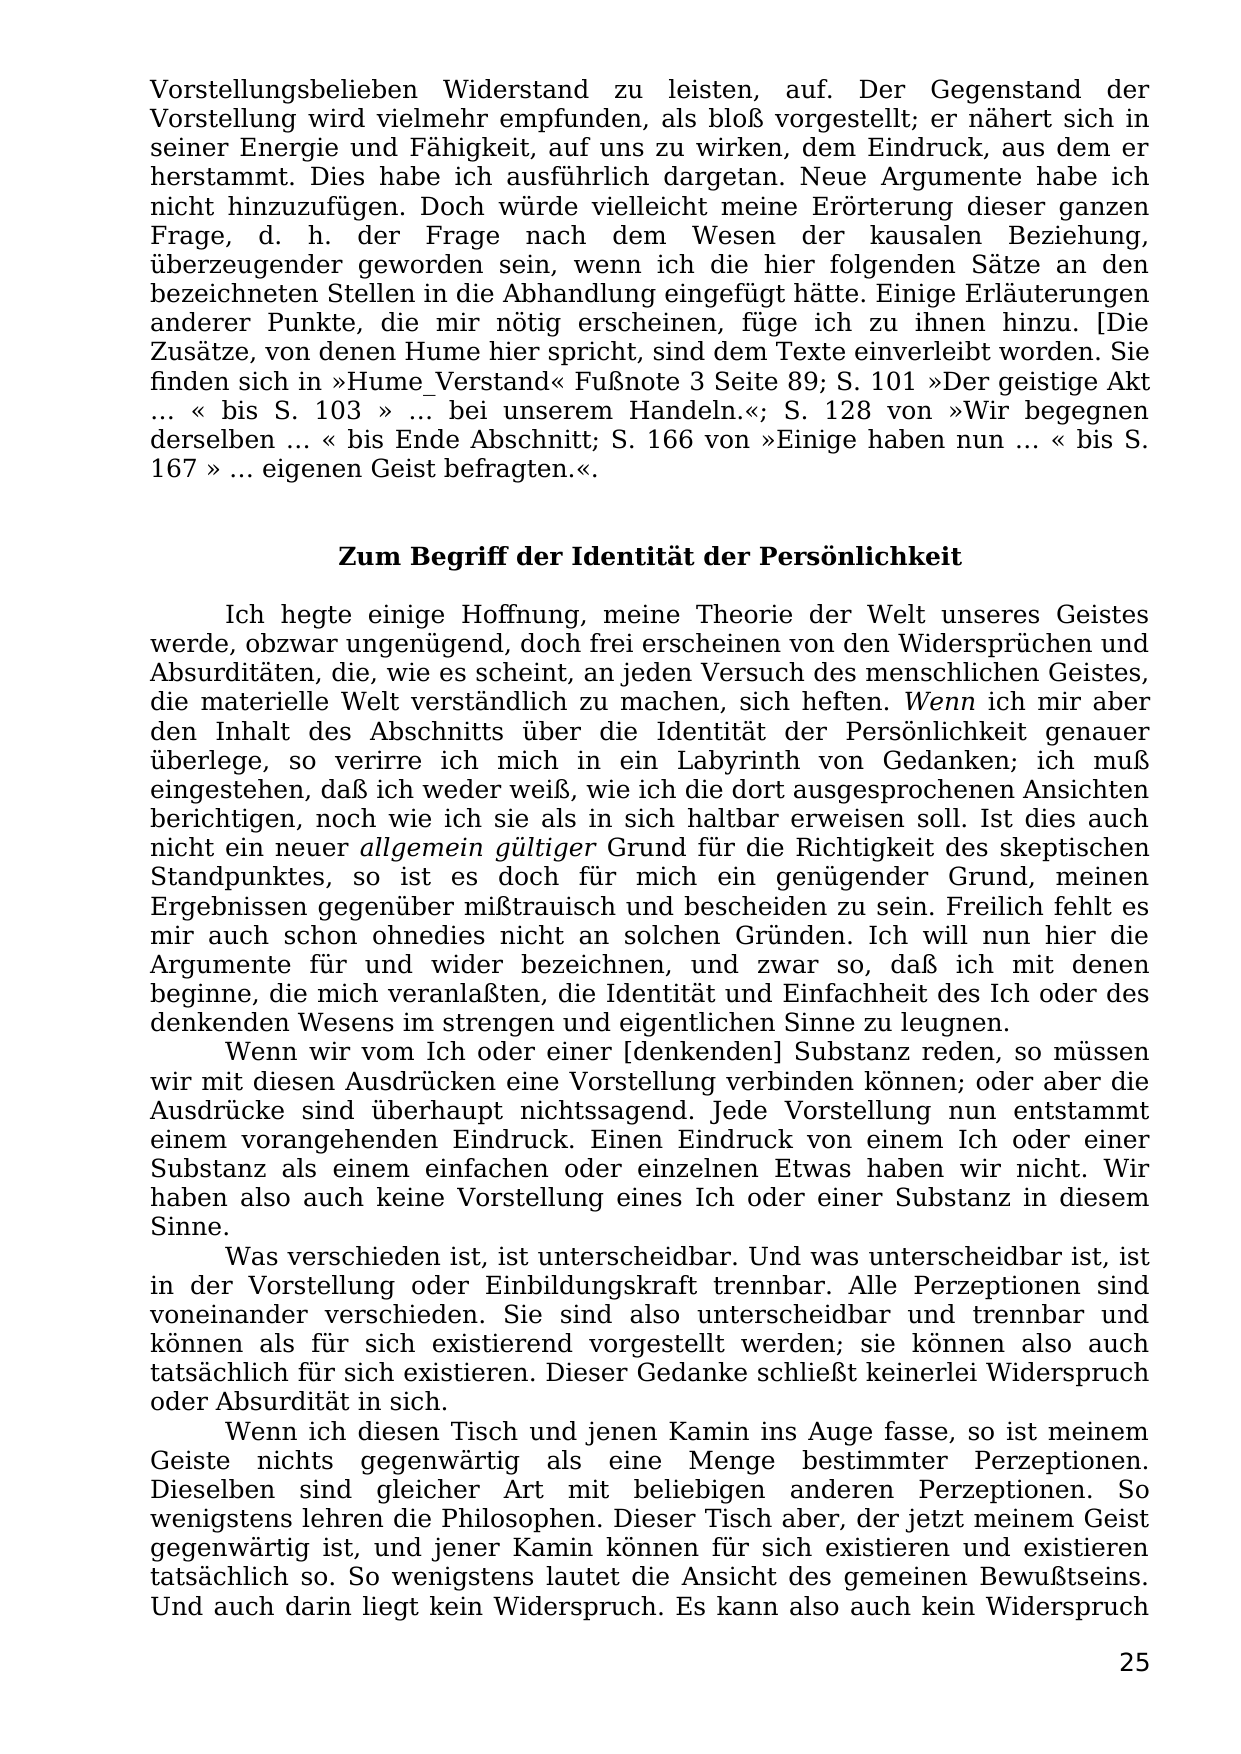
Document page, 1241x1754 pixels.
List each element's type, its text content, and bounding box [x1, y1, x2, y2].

text Wenn ich diesen Tisch und jenen Kamin ins Auge fasse, so ist meinem Geiste nichts gegenwärtig als eine Menge bestimmter Perzeptionen. Dieselben sind gleicher Art mit beliebigen anderen Perzeptionen. So wenigstens lehren die Philosophen. Dieser Tisch aber, der jetzt meinem Geist gegenwärtig ist, und jener Kamin können für sich existieren und existieren tatsächlich so. So wenigstens lautet die Ansicht des gemeinen Bewußtseins. Und auch darin liegt kein Widerspruch. Es kann also auch kein Widerspruch [150, 1417, 1151, 1621]
text Was verschieden ist, ist unterscheidbar. Und was unterscheidbar ist, ist in der Vorstellung oder Einbildungskraft trennbar. Alle Perzeptionen sind voneinander verschieden. Sie sind also unterscheidbar und trennbar und können als für sich existierend vorgestellt werden; sie können also auch tatsächlich für sich existieren. Dieser Gedanke schließt keinerlei Widerspruch oder Absurdität in sich. [150, 1242, 1151, 1417]
text Vorstellungsbelieben Widerstand zu leisten, auf. Der Gegenstand der Vorstellung wird vielmehr empfunden, als bloß vorgestellt; er nähert sich in seiner Energie und Fähigkeit, auf uns zu wirken, dem Eindruck, aus dem er herstammt. Dies habe ich ausführlich dargetan. Neue Argumente habe ich nicht hinzuzufügen. Doch würde vielleicht meine Erörterung dieser ganzen Frage, d. h. der Frage nach dem Wesen der kausalen Beziehung, überzeugender geworden sein, wenn ich die hier folgenden Sätze an den bezeichneten Stellen in die Abhandlung eingefügt hätte. Einige Erläuterungen anderer Punkte, die mir nötig erscheinen, füge ich zu ihnen hinzu. [Die Zusätze, von denen Hume hier spricht, sind dem Texte einverleibt worden. Sie finden sich in »Hume_Verstand« Fußnote 3 Seite 89; S. 101 »Der geistige Akt … « bis S. 103 » … bei unserem Handeln.«; S. 128 von »Wir begegnen derselben … « bis Ende Abschnitt; S. 166 von »Einige haben nun … « bis S. 167 » … eigenen Geist befragten.«. [150, 75, 1151, 483]
text Zum Begriff der Identität der Persönlichkeit [150, 512, 1151, 571]
text Ich hegte einige Hoffnung, meine Theorie der Welt unseres Geistes werde, obzwar ungenügend, doch frei erscheinen von den Widersprüchen und Absurditäten, die, wie es scheint, an jeden Versuch des menschlichen Geistes, die materielle Welt verständlich zu machen, sich heften. Wenn ich mir aber den Inhalt des Abschnitts über die Identität der Persönlichkeit genauer überlege, so verirre ich mich in ein Labyrinth von Gedanken; ich muß eingestehen, daß ich weder weiß, wie ich die dort ausgesprochenen Ansichten berichtigen, noch wie ich sie als in sich haltbar erweisen soll. Ist dies auch nicht ein neuer allgemein gültiger Grund für die Richtigkeit des skeptischen Standpunktes, so ist es doch für mich ein genügender Grund, meinen Ergebnissen gegenüber mißtrauisch und bescheiden zu sein. Freilich fehlt es mir auch schon ohnedies nicht an solchen Gründen. Ich will nun hier die Argumente für und wider bezeichnen, und zwar so, daß ich mit denen beginne, die mich veranlaßten, die Identität und Einfachheit des Ich oder des denkenden Wesens im strengen und eigentlichen Sinne zu leugnen. [150, 600, 1151, 1037]
text Wenn wir vom Ich oder einer [denkenden] Substanz reden, so müssen wir mit diesen Ausdrücken eine Vorstellung verbinden können; oder aber die Ausdrücke sind überhaupt nichtssagend. Jede Vorstellung nun entstammt einem vorangehenden Eindruck. Einen Eindruck von einem Ich oder einer Substanz als einem einfachen oder einzelnen Etwas haben wir nicht. Wir haben also auch keine Vorstellung eines Ich oder einer Substanz in diesem Sinne. [150, 1037, 1151, 1242]
